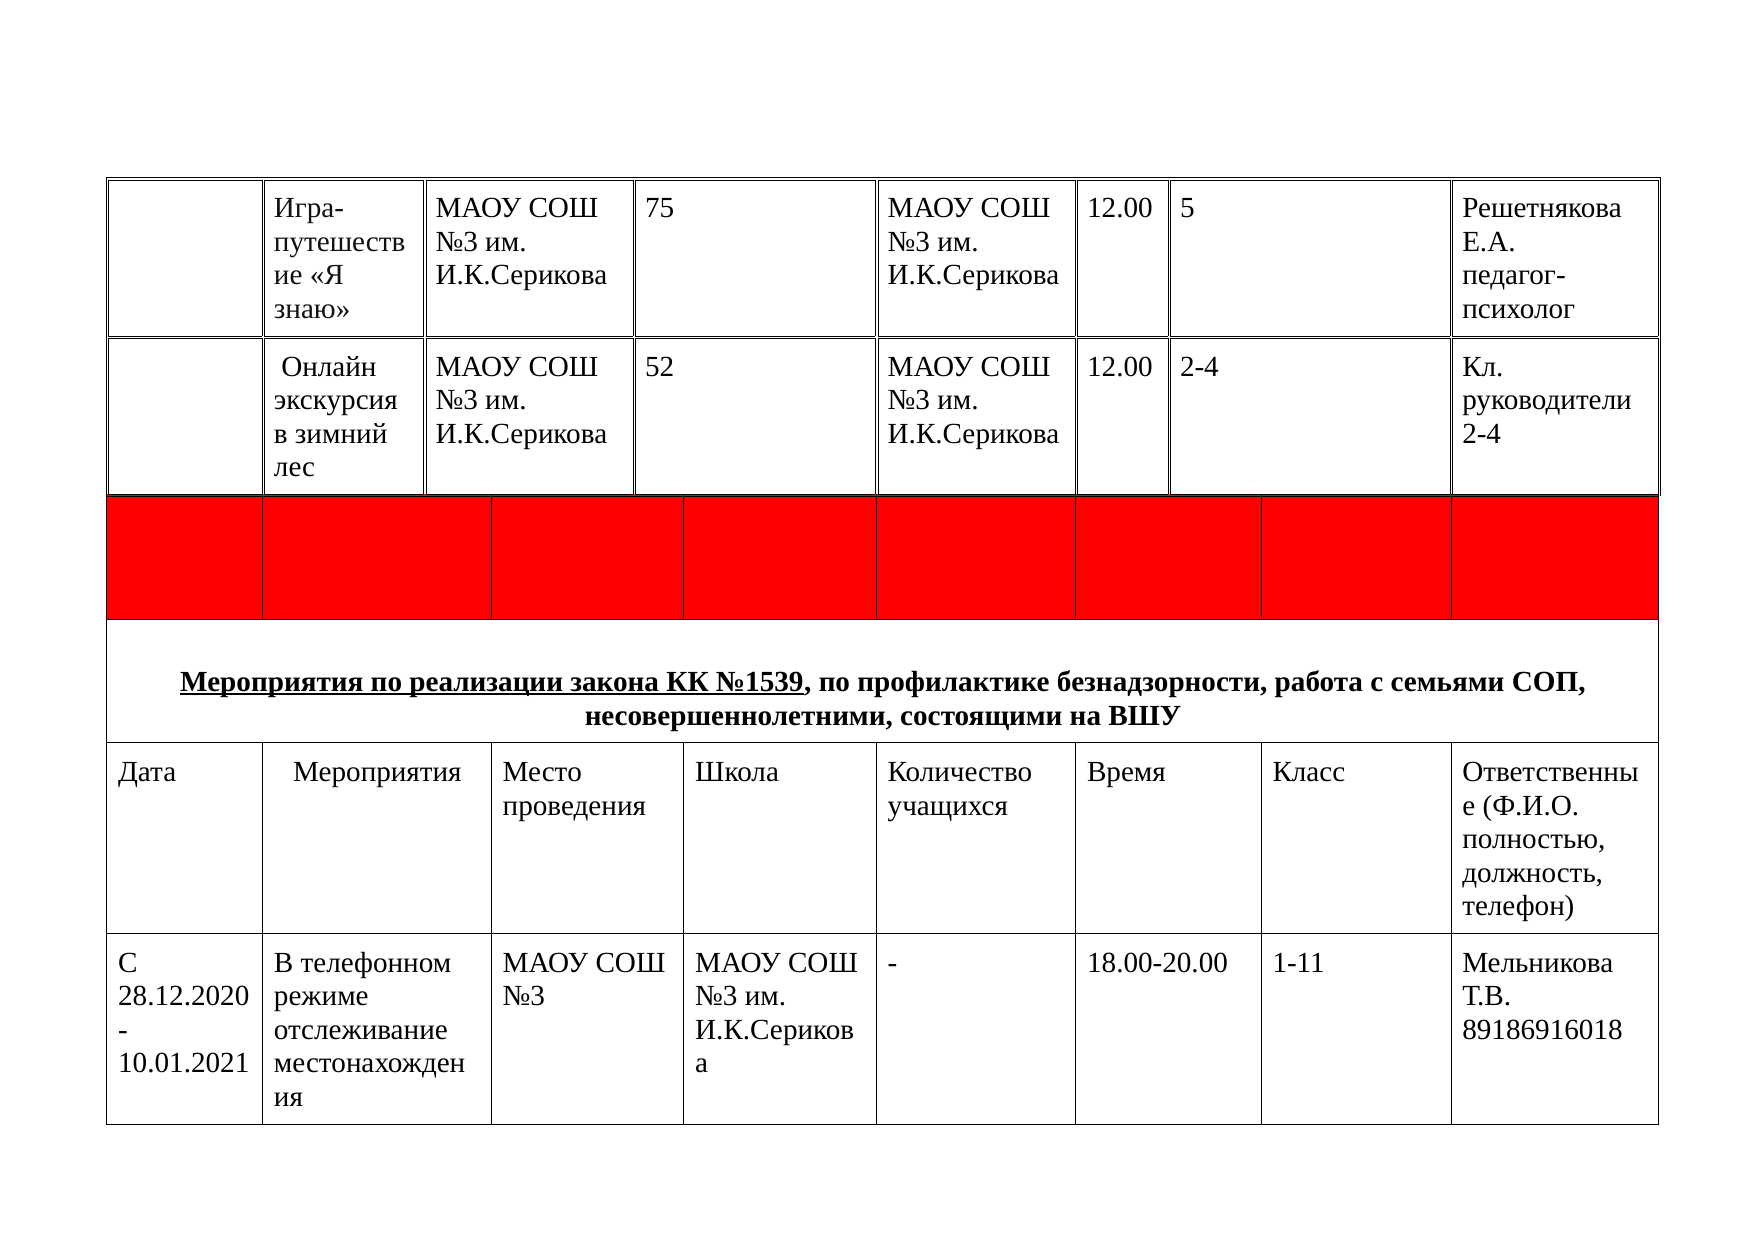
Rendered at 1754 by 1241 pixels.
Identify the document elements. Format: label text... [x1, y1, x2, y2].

table_cell МАОУ СОШ №3 им. И.К.Серикова [879, 339, 1075, 494]
table_cell Игра-путешествие «Я знаю» [265, 181, 423, 336]
table_cell [109, 339, 262, 494]
table_cell 75 [636, 181, 875, 336]
table_cell [263, 497, 491, 619]
table_cell МАОУ СОШ №3 им. И.К.Серикова [879, 181, 1075, 336]
table_cell 18.00-20.00 [1076, 934, 1261, 1123]
table_cell МАОУ СОШ №3 [492, 934, 683, 1123]
table_cell [109, 181, 262, 336]
table_cell Кл. руководители 2-4 [1453, 339, 1658, 494]
table_cell [877, 497, 1075, 619]
table_cell 52 [636, 339, 875, 494]
table_cell В телефонном режиме отслеживание местонахождения [263, 934, 491, 1123]
table_cell МАОУ СОШ №3 им. И.К.Серикова [427, 181, 633, 336]
table_cell Ответственные (Ф.И.О. полностью, должность, телефон) [1452, 743, 1658, 933]
table_cell [107, 497, 262, 619]
table_cell МАОУ СОШ №3 им. И.К.Серикова [684, 934, 876, 1123]
table_cell [1262, 497, 1451, 619]
table_cell Мероприятия [263, 743, 491, 933]
table_cell - [877, 934, 1075, 1123]
table_cell Класс [1262, 743, 1451, 933]
table_cell Количество учащихся [877, 743, 1075, 933]
table_cell Мероприятия по реализации закона КК №1539, по профилактике безнадзорности, работа с семьями СОП, несовершеннолетними, состоящими на ВШУ [107, 620, 1658, 742]
table_cell Онлайн экскурсия в зимний лес [265, 339, 423, 494]
table_cell Место проведения [492, 743, 683, 933]
table_cell 1-11 [1262, 934, 1451, 1123]
table_cell 12.00 [1078, 181, 1168, 336]
table_cell Решетнякова Е.А. педагог-психолог [1453, 181, 1658, 336]
table_cell [1076, 497, 1261, 619]
table_cell [1452, 497, 1658, 619]
table_cell Время [1076, 743, 1261, 933]
table_cell Мельникова Т.В. 89186916018 [1452, 934, 1658, 1123]
table_cell Школа [684, 743, 876, 933]
table_cell Дата [107, 743, 262, 933]
table_cell 5 [1171, 181, 1450, 336]
table_cell [492, 497, 683, 619]
table_cell МАОУ СОШ №3 им. И.К.Серикова [427, 339, 633, 494]
table_cell С 28.12.2020-10.01.2021 [107, 934, 262, 1123]
table_cell 2-4 [1171, 339, 1450, 494]
table_cell [684, 497, 876, 619]
table_cell 12.00 [1078, 339, 1168, 494]
